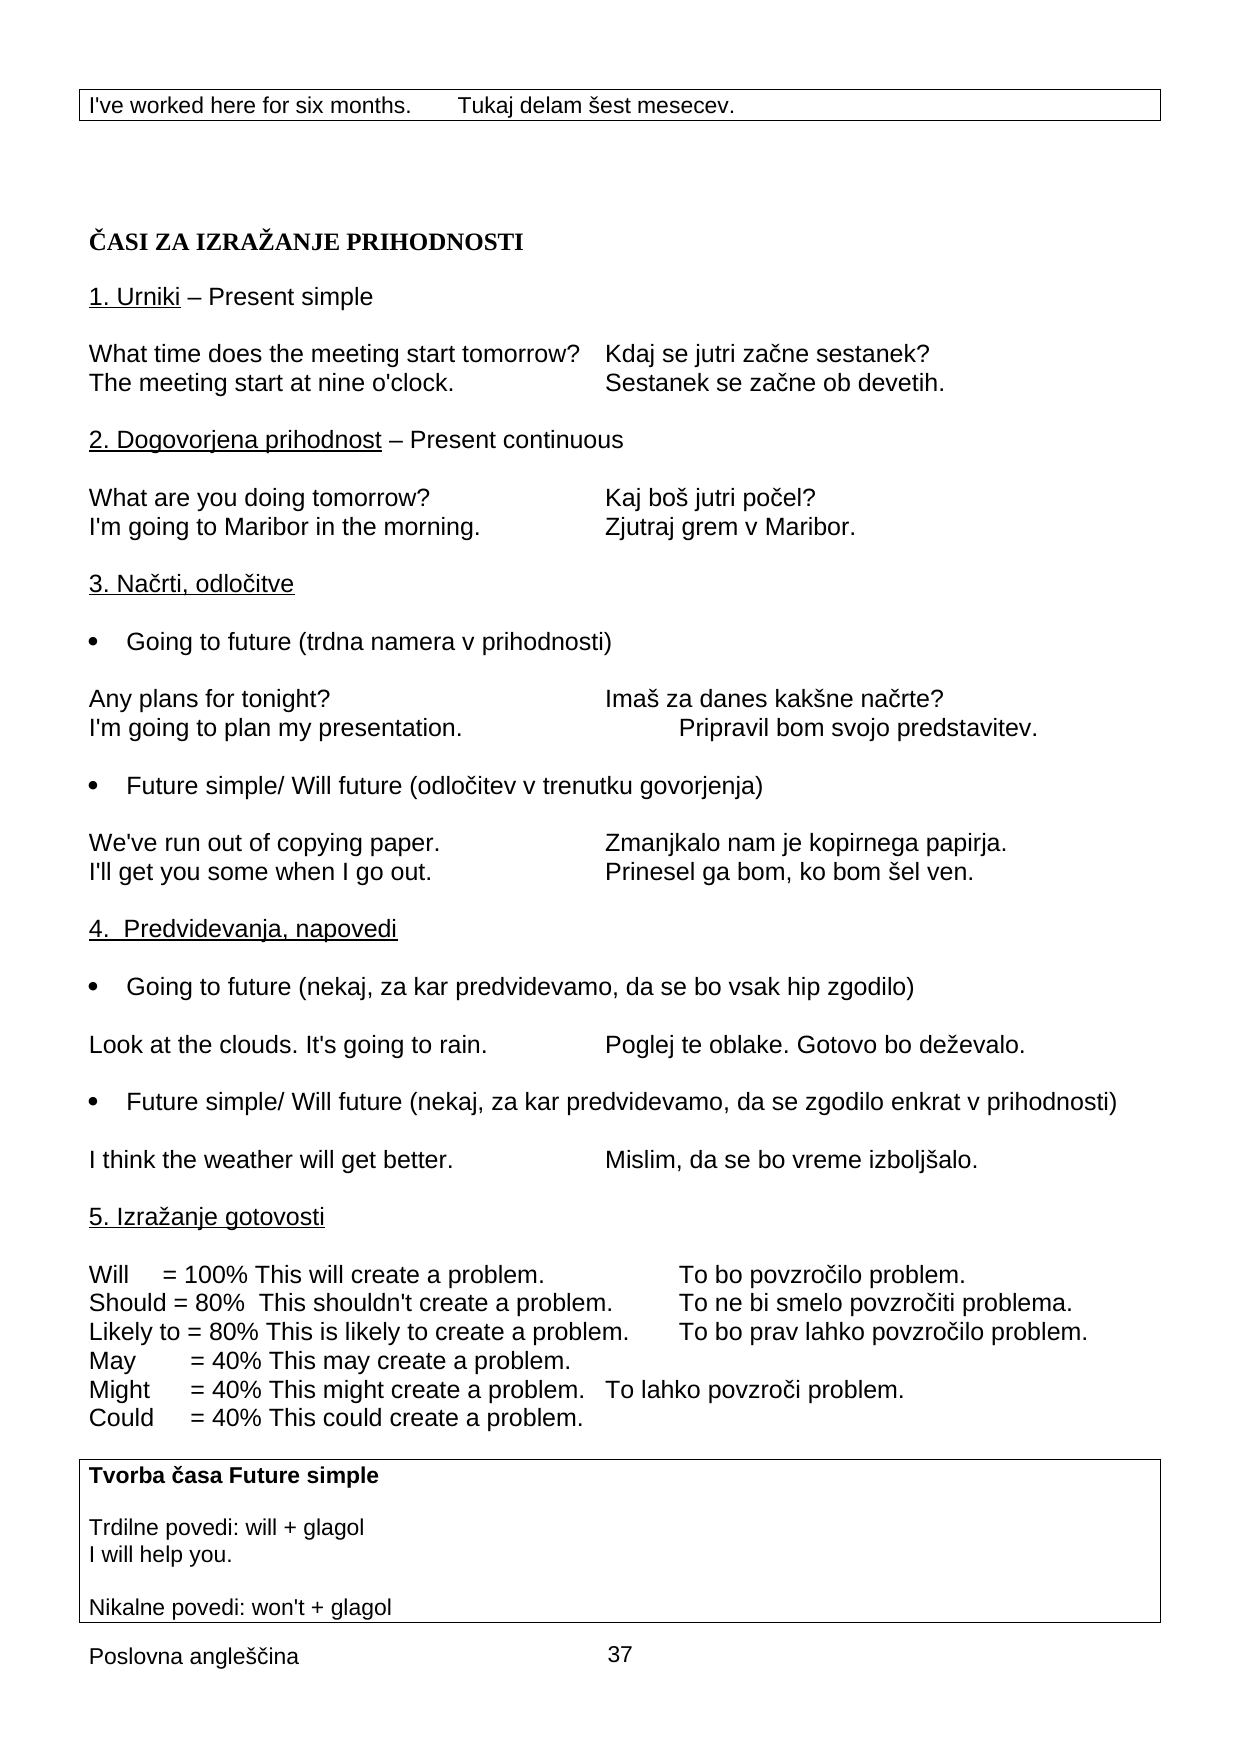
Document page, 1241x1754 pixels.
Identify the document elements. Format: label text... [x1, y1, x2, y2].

list Future simple/ Will future (nekaj, za kar predvidevamo, da se zgodilo enkrat v prihodnosti) [89, 1087, 1152, 1116]
text Tvorba časa Future simple [80, 1460, 1160, 1488]
text What are you doing tomorrow? Kaj boš jutri počel? [89, 483, 1152, 512]
text 1. Urniki – Present simple [89, 282, 1152, 311]
text 4. Predvidevanja, napovedi [89, 914, 1152, 943]
text Any plans for tonight? Imaš za danes kakšne načrte? [89, 684, 1152, 713]
text Nikalne povedi: won't + glagol [80, 1590, 1160, 1622]
list Going to future (trdna namera v prihodnosti) [89, 627, 1152, 656]
text I think the weather will get better. Mislim, da se bo vreme izboljšalo. [89, 1145, 1152, 1173]
text What time does the meeting start tomorrow? Kdaj se jutri začne sestanek? [89, 339, 1152, 368]
list Going to future (nekaj, za kar predvidevamo, da se bo vsak hip zgodilo) [89, 972, 1152, 1001]
text Should = 80% This shouldn't create a problem. To ne bi smelo povzročiti problema. [89, 1288, 1152, 1317]
text Likely to = 80% This is likely to create a problem. To bo prav lahko povzročilo problem. [89, 1317, 1152, 1346]
text 5. Izražanje gotovosti [89, 1202, 1152, 1231]
text Trdilne povedi: will + glagol [89, 1514, 1152, 1541]
text I've worked here for six months. Tukaj delam šest mesecev. [80, 90, 1160, 120]
list Future simple/ Will future (odločitev v trenutku govorjenja) [89, 771, 1152, 799]
text 3. Načrti, odločitve [89, 569, 1152, 598]
text I will help you. [89, 1541, 1152, 1567]
text I'm going to plan my presentation. Pripravil bom svojo predstavitev. [89, 713, 1152, 742]
text Look at the clouds. It's going to rain. Poglej te oblake. Gotovo bo deževalo. [89, 1029, 1152, 1058]
text May = 40% This may create a problem. [89, 1346, 1152, 1375]
text Will = 100% This will create a problem. To bo povzročilo problem. [89, 1260, 1152, 1288]
text I'll get you some when I go out. Prinesel ga bom, ko bom šel ven. [89, 857, 1152, 886]
text The meeting start at nine o'clock. Sestanek se začne ob devetih. [89, 368, 1152, 397]
text Časi za izražanje prihodnosti [89, 227, 1152, 255]
text Could = 40% This could create a problem. [89, 1403, 1152, 1432]
text I'm going to Maribor in the morning. Zjutraj grem v Maribor. [89, 512, 1152, 541]
text 2. Dogovorjena prihodnost – Present continuous [89, 426, 1152, 454]
text We've run out of copying paper. Zmanjkalo nam je kopirnega papirja. [89, 828, 1152, 857]
text Might = 40% This might create a problem. To lahko povzroči problem. [89, 1375, 1152, 1403]
